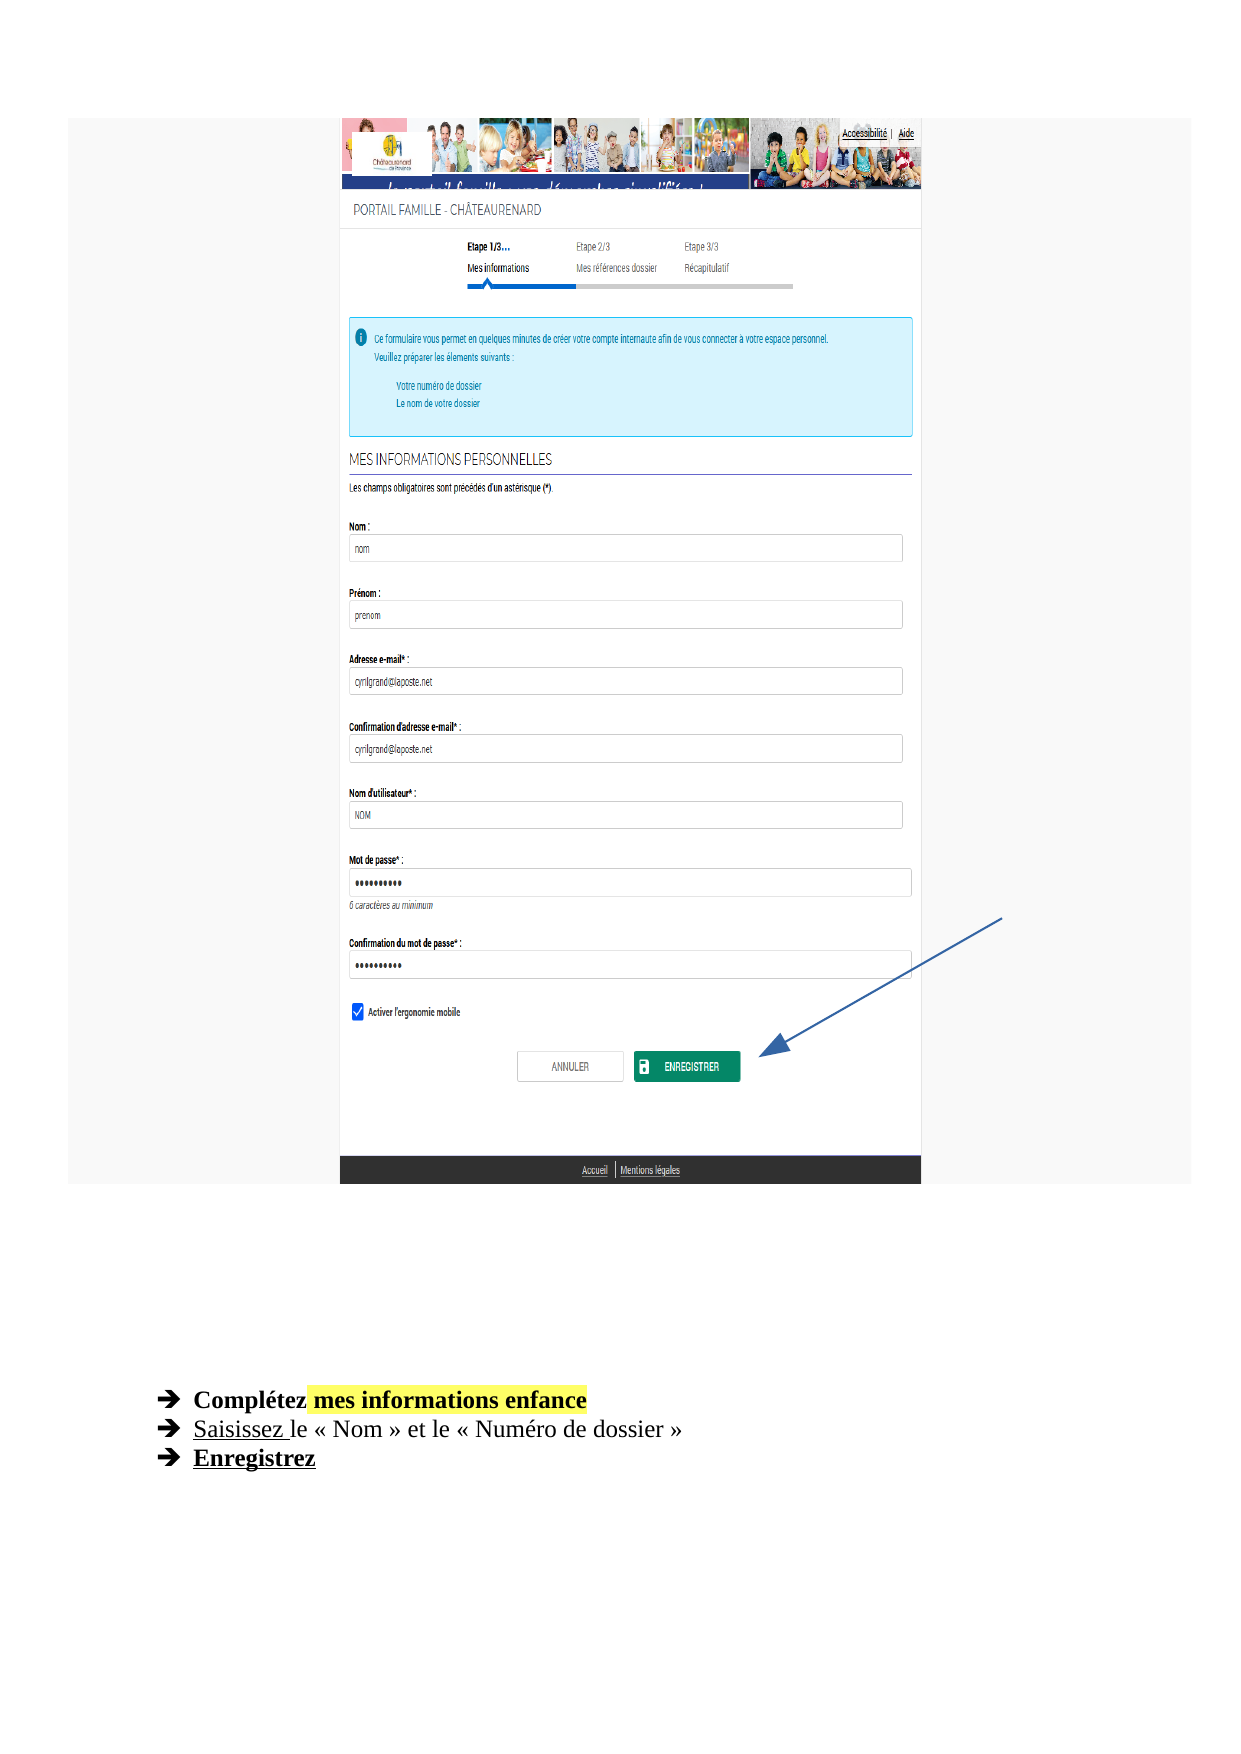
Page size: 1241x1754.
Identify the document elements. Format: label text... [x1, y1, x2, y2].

list Complétez mes informations enfance [156, 1385, 1122, 1414]
picture [68, 118, 1192, 1184]
list Enregistrez [156, 1443, 1122, 1471]
list Saisissez le « Nom » et le « Numéro de dossier » [156, 1414, 1122, 1443]
